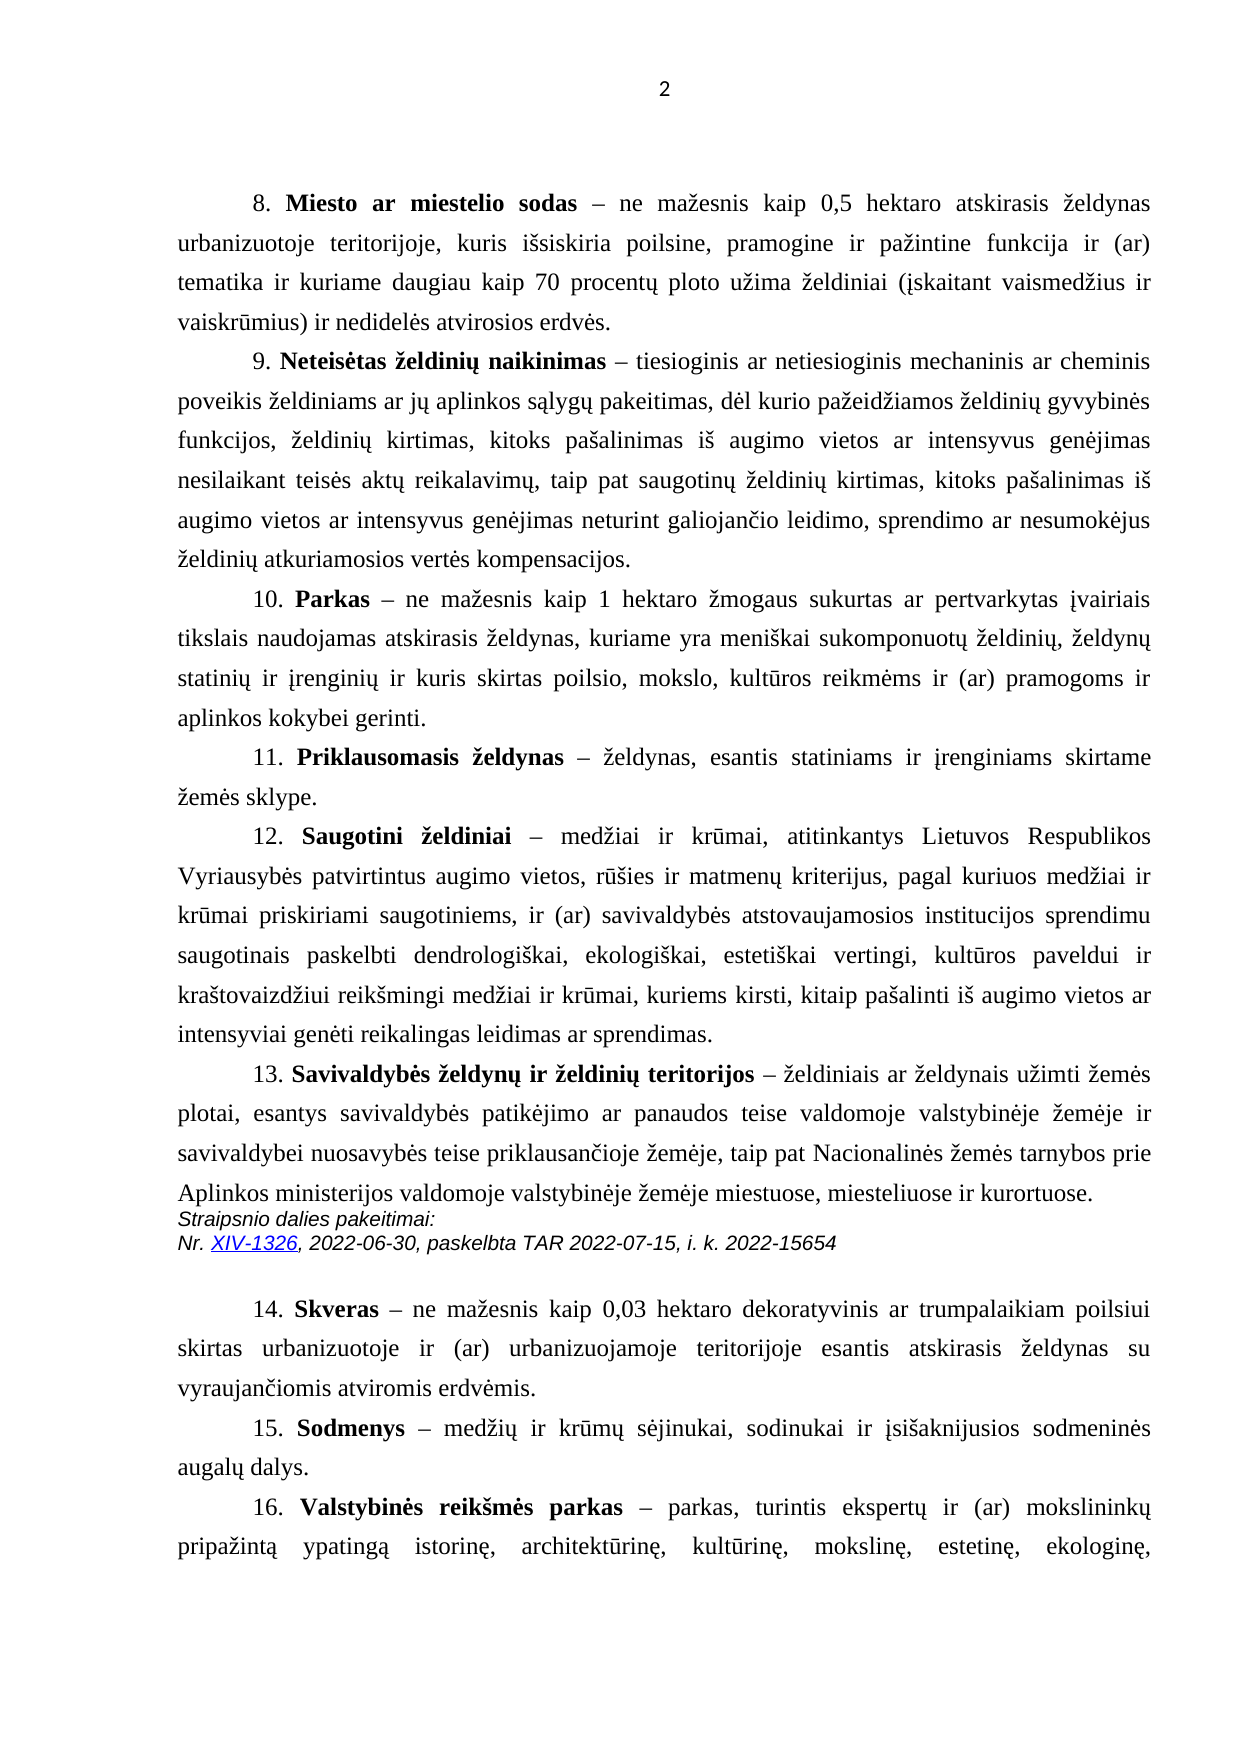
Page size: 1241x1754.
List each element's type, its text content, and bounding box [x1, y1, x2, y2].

text 8. Miesto ar miestelio sodas – ne mažesnis kaip 0,5 hektaro atskirasis želdynas urbanizuotoje teritorijoje, kuris išsiskiria poilsine, pramogine ir pažintine funkcija ir (ar) tematika ir kuriame daugiau kaip 70 procentų ploto užima želdiniai (įskaitant vaismedžius ir vaiskrūmius) ir nedidelės atvirosios erdvės. [177, 177, 1152, 336]
text 9. Neteisėtas želdinių naikinimas – tiesioginis ar netiesioginis mechaninis ar cheminis poveikis želdiniams ar jų aplinkos sąlygų pakeitimas, dėl kurio pažeidžiamos želdinių gyvybinės funkcijos, želdinių kirtimas, kitoks pašalinimas iš augimo vietos ar intensyvus genėjimas nesilaikant teisės aktų reikalavimų, taip pat saugotinų želdinių kirtimas, kitoks pašalinimas iš augimo vietos ar intensyvus genėjimas neturint galiojančio leidimo, sprendimo ar nesumokėjus želdinių atkuriamosios vertės kompensacijos. [177, 336, 1152, 573]
text 12. Saugotini želdiniai – medžiai ir krūmai, atitinkantys Lietuvos Respublikos Vyriausybės patvirtintus augimo vietos, rūšies ir matmenų kriterijus, pagal kuriuos medžiai ir krūmai priskiriami saugotiniems, ir (ar) savivaldybės atstovaujamosios institucijos sprendimu saugotinais paskelbti dendrologiškai, ekologiškai, estetiškai vertingi, kultūros paveldui ir kraštovaizdžiui reikšmingi medžiai ir krūmai, kuriems kirsti, kitaip pašalinti iš augimo vietos ar intensyviai genėti reikalingas leidimas ar sprendimas. [177, 811, 1152, 1048]
text Straipsnio dalies pakeitimai: [177, 1206, 1152, 1230]
text 13. Savivaldybės želdynų ir želdinių teritorijos – želdiniais ar želdynais užimti žemės plotai, esantys savivaldybės patikėjimo ar panaudos teise valdomoje valstybinėje žemėje ir savivaldybei nuosavybės teise priklausančioje žemėje, taip pat Nacionalinės žemės tarnybos prie Aplinkos ministerijos valdomoje valstybinėje žemėje miestuose, miesteliuose ir kurortuose. [177, 1048, 1152, 1206]
text 15. Sodmenys – medžių ir krūmų sėjinukai, sodinukai ir įsišaknijusios sodmeninės augalų dalys. [177, 1402, 1152, 1481]
text Nr. XIV-1326, 2022-06-30, paskelbta TAR 2022-07-15, i. k. 2022-15654 [177, 1230, 1152, 1254]
text 14. Skveras – ne mažesnis kaip 0,03 hektaro dekoratyvinis ar trumpalaikiam poilsiui skirtas urbanizuotoje ir (ar) urbanizuojamoje teritorijoje esantis atskirasis želdynas su vyraujančiomis atviromis erdvėmis. [177, 1283, 1152, 1402]
text 10. Parkas – ne mažesnis kaip 1 hektaro žmogaus sukurtas ar pertvarkytas įvairiais tikslais naudojamas atskirasis želdynas, kuriame yra meniškai sukomponuotų želdinių, želdynų statinių ir įrenginių ir kuris skirtas poilsio, mokslo, kultūros reikmėms ir (ar) pramogoms ir aplinkos kokybei gerinti. [177, 573, 1152, 731]
text 11. Priklausomasis želdynas – želdynas, esantis statiniams ir įrenginiams skirtame žemės sklype. [177, 731, 1152, 811]
text 16. Valstybinės reikšmės parkas – parkas, turintis ekspertų ir (ar) mokslininkų pripažintą ypatingą istorinę, architektūrinę, kultūrinę, mokslinę, estetinę, ekologinę, [177, 1481, 1152, 1560]
